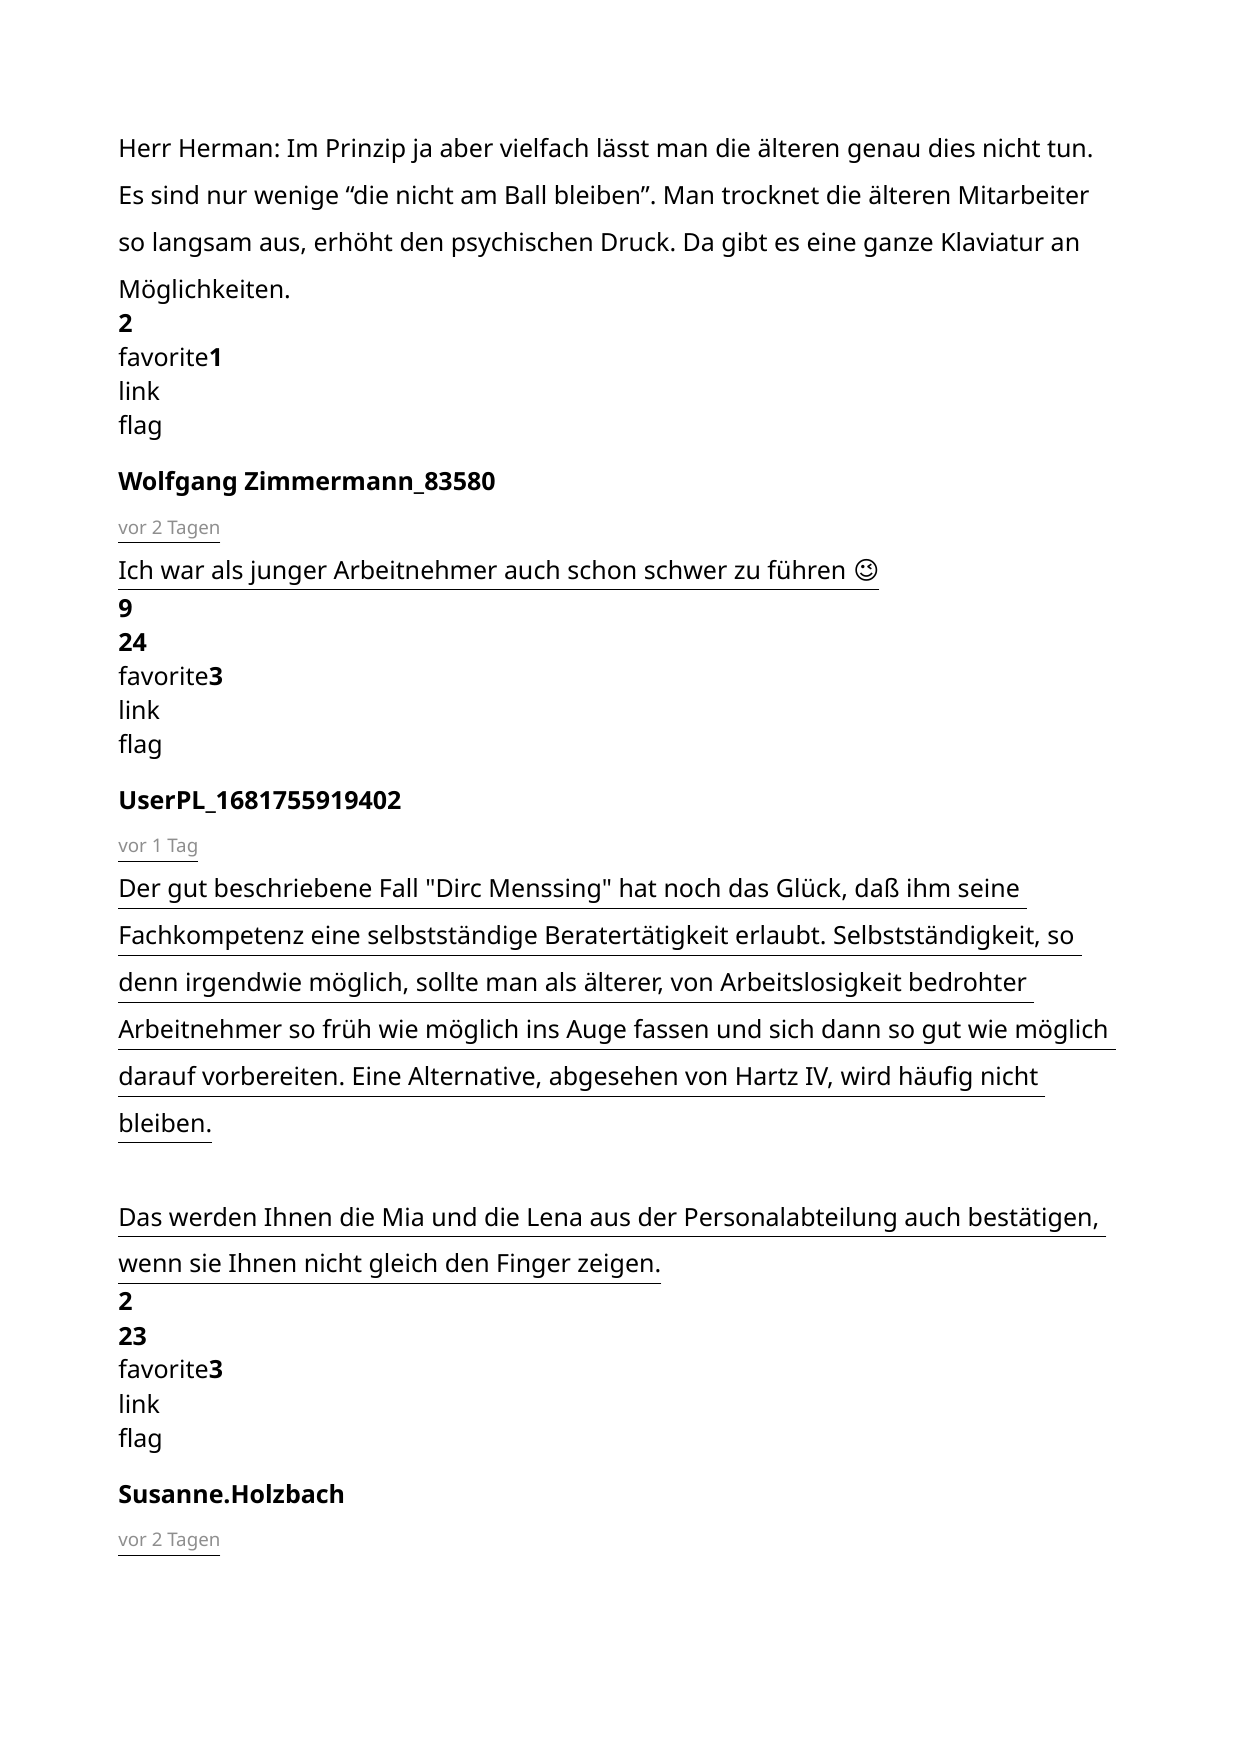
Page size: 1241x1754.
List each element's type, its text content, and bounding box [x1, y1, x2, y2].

text 2 [118, 306, 1122, 340]
text vor 1 Tag [118, 832, 1122, 862]
text favorite3 [118, 1352, 1122, 1386]
text favorite3 [118, 658, 1122, 692]
text link [118, 1386, 1122, 1420]
text 2 [118, 1284, 1122, 1318]
text Wolfgang Zimmermann_83580 [118, 457, 1114, 498]
text 23 [118, 1318, 1122, 1352]
text Herr Herman: Im Prinzip ja aber vielfach lässt man die älteren genau dies nicht tun. Es sind nur wenige “die nicht am Ball bleiben”. Man trocknet die älteren Mitarbeiter so langsam aus, erhöht den psychischen Druck. Da gibt es eine ganze Klaviatur an Möglichkeiten. [118, 118, 1122, 306]
text flag [118, 727, 1122, 761]
text Ich war als junger Arbeitnehmer auch schon schwer zu führen 😉 [118, 543, 1122, 590]
text link [118, 692, 1122, 727]
text favorite1 [118, 340, 1122, 374]
text flag [118, 1420, 1122, 1454]
text 24 [118, 624, 1122, 658]
text Der gut beschriebene Fall "Dirc Menssing" hat noch das Glück, daß ihm seine Fachkompetenz eine selbstständige Beratertätigkeit erlaubt. Selbstständigkeit, so denn irgendwie möglich, sollte man als älterer, von Arbeitslosigkeit bedrohter Arbeitnehmer so früh wie möglich ins Auge fassen und sich dann so gut wie möglich darauf vorbereiten. Eine Alternative, abgesehen von Hartz IV, wird häufig nicht bleiben. Das werden Ihnen die Mia und die Lena aus der Personalabteilung auch bestätigen, wenn sie Ihnen nicht gleich den Finger zeigen. [118, 862, 1122, 1284]
text link [118, 374, 1122, 408]
text UserPL_1681755919402 [118, 776, 1114, 817]
text vor 2 Tagen [118, 514, 1122, 543]
text Susanne.Holzbach [118, 1470, 1114, 1511]
text flag [118, 408, 1122, 442]
text vor 2 Tagen [118, 1526, 1122, 1556]
text 9 [118, 590, 1122, 624]
